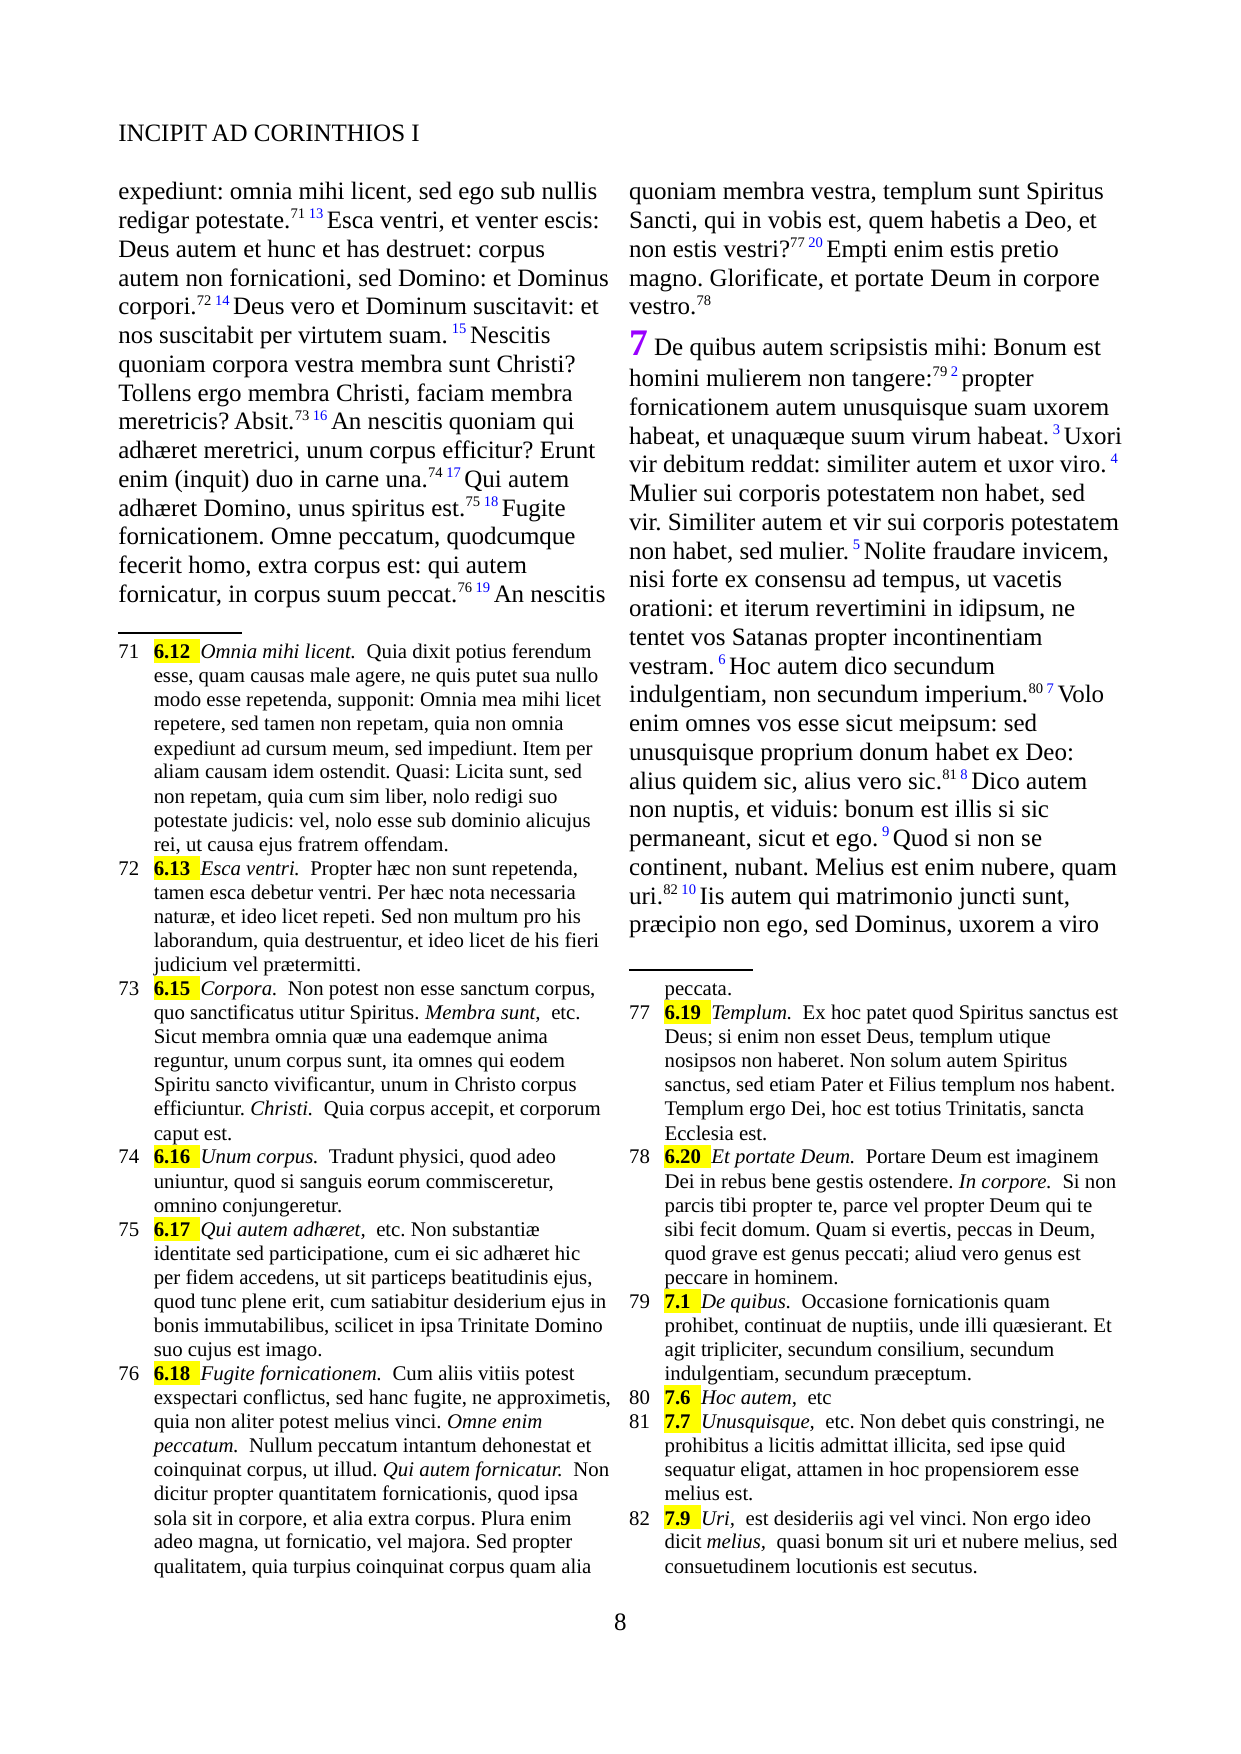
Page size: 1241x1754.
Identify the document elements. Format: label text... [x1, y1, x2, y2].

text 7.6 Hoc autem, etc [629, 1385, 664, 1409]
text 7.1 De quibus. Occasione fornicationis quam prohibet, continuat de nuptiis, unde illi quæsierant. Et agit tripliciter, secundum consilium, secundum indulgentiam, secundum præceptum. [629, 1289, 1122, 1385]
text 6.20 Et portate Deum. Portare Deum est imaginem Dei in rebus bene gestis ostendere. In corpore. Si non parcis tibi propter te, parce vel propter Deum qui te sibi fecit domum. Quam si evertis, peccas in Deum, quod grave est genus peccati; aliud vero genus est peccare in hominem. [629, 1144, 1122, 1289]
text 6.13 Esca ventri. Propter hæc non sunt repetenda, tamen esca debetur ventri. Per hæc nota necessaria naturæ, et ideo licet repeti. Sed non multum pro his laborandum, quia destruentur, et ideo licet de his fieri judicium vel prætermitti. [118, 856, 611, 976]
text 6.15 Corpora. Non potest non esse sanctum corpus, quo sanctificatus utitur Spiritus. Membra sunt, etc. Sicut membra omnia quæ una eademque anima reguntur, unum corpus sunt, ita omnes qui eodem Spiritu sancto vivificantur, unum in Christo corpus efficiuntur. Christi. Quia corpus accepit, et corporum caput est. [118, 976, 611, 1144]
text 7.9 Uri, est desideriis agi vel vinci. Non ergo ideo dicit melius, quasi bonum sit uri et nubere melius, sed consuetudinem locutionis est secutus. [629, 1505, 1122, 1578]
text 6.19 Templum. Ex hoc patet quod Spiritus sanctus est Deus; si enim non esset Deus, templum utique nosipsos non haberet. Non solum autem Spiritus sanctus, sed etiam Pater et Filius templum nos habent. Templum ergo Dei, hoc est totius Trinitatis, sancta Ecclesia est. [629, 1000, 1122, 1144]
text 6.12 Omnia mihi licent. Quia dixit potius ferendum esse, quam causas male agere, ne quis putet sua nullo modo esse repetenda, supponit: Omnia mea mihi licet repetere, sed tamen non repetam, quia non omnia expediunt ad cursum meum, sed impediunt. Item per aliam causam idem ostendit. Quasi: Licita sunt, sed non repetam, quia cum sim liber, nolo redigi suo potestate judicis: vel, nolo esse sub dominio alicujus rei, ut causa ejus fratrem offendam. [118, 639, 611, 856]
text 6.16 Unum corpus. Tradunt physici, quod adeo uniuntur, quod si sanguis eorum commisceretur, omnino conjungeretur. [118, 1144, 611, 1217]
text 7.7 Unusquisque, etc. Non debet quis constringi, ne prohibitus a licitis admittat illicita, sed ipse quid sequatur eligat, attamen in hoc propensiorem esse melius est. [629, 1409, 1122, 1505]
text peccata. [629, 976, 1122, 1000]
text 6.17 Qui autem adhæret, etc. Non substantiæ identitate sed participatione, cum ei sic adhæret hic per fidem accedens, ut sit particeps beatitudinis ejus, quod tunc plene erit, cum satiabitur desiderium ejus in bonis immutabilibus, scilicet in ipsa Trinitate Domino suo cujus est imago. [118, 1217, 611, 1361]
text expediunt: omnia mihi licent, sed ego sub nullis redigar potestate. 13 Esca ventri, et venter escis: Deus autem et hunc et has destruet: corpus autem non fornicationi, sed Domino: et Dominus corpori. 14 Deus vero et Dominum suscitavit: et nos suscitabit per virtutem suam. 15 Nescitis quoniam corpora vestra membra sunt Christi? Tollens ergo membra Christi, faciam membra meretricis? Absit. 16 An nescitis quoniam qui adhæret meretrici, unum corpus efficitur? Erunt enim (inquit) duo in carne una. 17 Qui autem adhæret Domino, unus spiritus est. 18 Fugite fornicationem. Omne peccatum, quodcumque fecerit homo, extra corpus est: qui autem fornicatur, in corpus suum peccat. 19 An nescitis [118, 176, 611, 608]
text 6.18 Fugite fornicationem. Cum aliis vitiis potest exspectari conflictus, sed hanc fugite, ne approximetis, quia non aliter potest melius vinci. Omne enim peccatum. Nullum peccatum intantum dehonestat et coinquinat corpus, ut illud. Qui autem fornicatur. Non dicitur propter quantitatem fornicationis, quod ipsa sola sit in corpore, et alia extra corpus. Plura enim adeo magna, ut fornicatio, vel majora. Sed propter qualitatem, quia turpius coinquinat corpus quam alia [118, 1361, 611, 1578]
text 7.6 Hoc autem, etc [701, 1385, 1122, 1409]
text quoniam membra vestra, templum sunt Spiritus Sancti, qui in vobis est, quem habetis a Deo, et non estis vestri? 20 Empti enim estis pretio magno. Glorificate, et portate Deum in corpore vestro. [629, 176, 1122, 320]
text 7 De quibus autem scripsistis mihi: Bonum est homini mulierem non tangere: 2 propter fornicationem autem unusquisque suam uxorem habeat, et unaquæque suum virum habeat. 3 Uxori vir debitum reddat: similiter autem et uxor viro. 4 Mulier sui corporis potestatem non habet, sed vir. Similiter autem et vir sui corporis potestatem non habet, sed mulier. 5 Nolite fraudare invicem, nisi forte ex consensu ad tempus, ut vacetis orationi: et iterum revertimini in idipsum, ne tentet vos Satanas propter incontinentiam vestram. 6 Hoc autem dico secundum indulgentiam, non secundum imperium. 7 Volo enim omnes vos esse sicut meipsum: sed unusquisque proprium donum habet ex Deo: alius quidem sic, alius vero sic. 8 Dico autem non nuptis, et viduis: bonum est illis si sic permaneant, sicut et ego. 9 Quod si non se continent, nubant. Melius est enim nubere, quam uri. 10 Iis autem qui matrimonio juncti sunt, præcipio non ego, sed Dominus, uxorem a viro [629, 320, 1122, 938]
